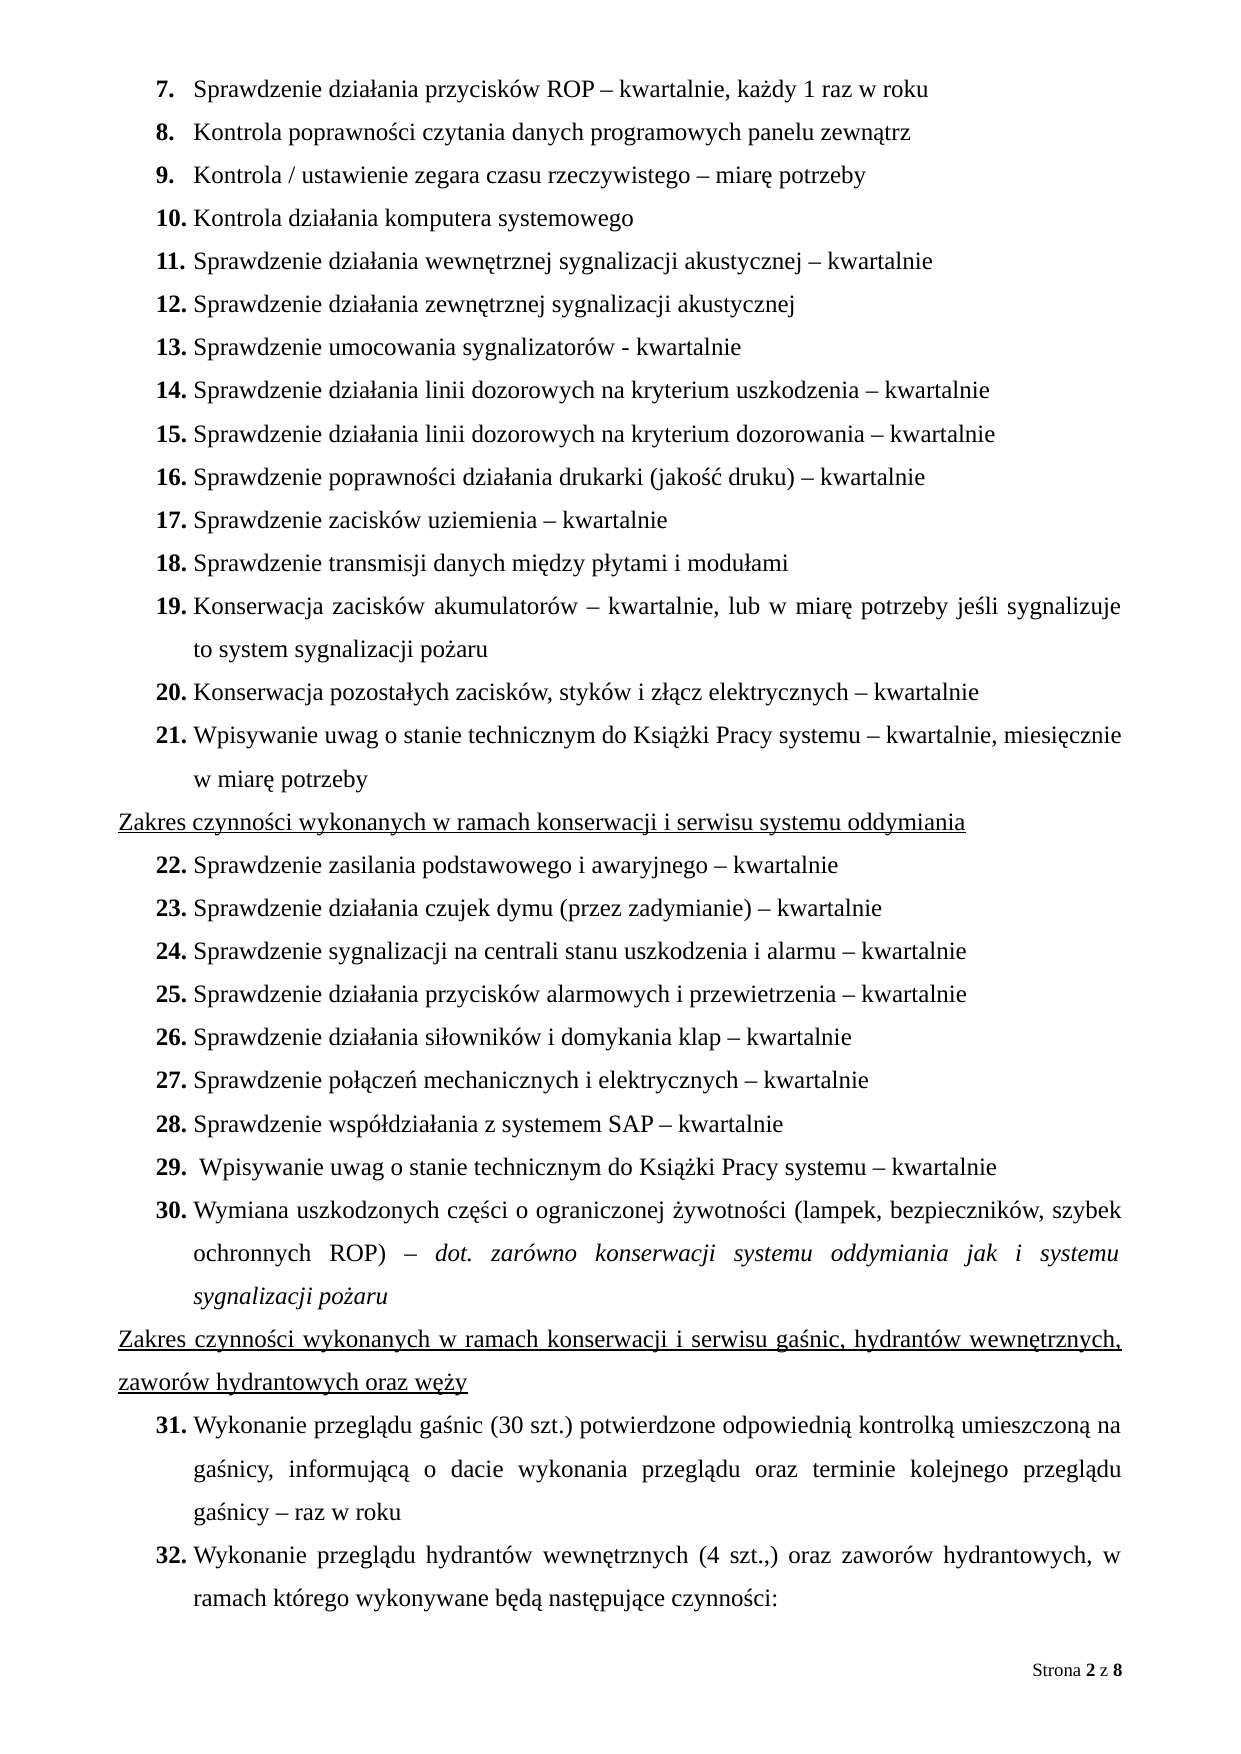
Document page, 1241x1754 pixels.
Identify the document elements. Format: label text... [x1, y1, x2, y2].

list Sprawdzenie sygnalizacji na centrali stanu uszkodzenia i alarmu – kwartalnie [156, 936, 1122, 965]
list Sprawdzenie umocowania sygnalizatorów - kwartalnie [156, 332, 1122, 361]
list Sprawdzenie zasilania podstawowego i awaryjnego – kwartalnie [156, 850, 1122, 879]
list Wymiana uszkodzonych części o ograniczonej żywotności (lampek, bezpieczników, szybek ochronnych ROP) – dot. zarówno konserwacji systemu oddymiania jak i systemu sygnalizacji pożaru [156, 1195, 1122, 1310]
list Sprawdzenie działania przycisków ROP – kwartalnie, każdy 1 raz w roku [156, 74, 1122, 102]
text Zakres czynności wykonanych w ramach konserwacji i serwisu gaśnic, hydrantów wewnętrznych, [118, 1324, 1122, 1349]
list Wykonanie przeglądu hydrantów wewnętrznych (4 szt.,) oraz zaworów hydrantowych, w ramach którego wykonywane będą następujące czynności: [156, 1540, 1122, 1612]
list Konserwacja zacisków akumulatorów – kwartalnie, lub w miarę potrzeby jeśli sygnalizuje to system sygnalizacji pożaru [156, 591, 1122, 663]
list Sprawdzenie połączeń mechanicznych i elektrycznych – kwartalnie [156, 1066, 1122, 1094]
list Sprawdzenie poprawności działania drukarki (jakość druku) – kwartalnie [156, 462, 1122, 491]
list Konserwacja pozostałych zacisków, styków i złącz elektrycznych – kwartalnie [156, 677, 1122, 706]
list Wpisywanie uwag o stanie technicznym do Książki Pracy systemu – kwartalnie [156, 1152, 1122, 1181]
list Sprawdzenie działania przycisków alarmowych i przewietrzenia – kwartalnie [156, 979, 1122, 1008]
list Kontrola działania komputera systemowego [156, 203, 1122, 232]
list Sprawdzenie działania linii dozorowych na kryterium dozorowania – kwartalnie [156, 419, 1122, 447]
list Sprawdzenie działania linii dozorowych na kryterium uszkodzenia – kwartalnie [156, 376, 1122, 404]
list Wpisywanie uwag o stanie technicznym do Książki Pracy systemu – kwartalnie, miesięcznie w miarę potrzeby [156, 721, 1122, 792]
list Kontrola / ustawienie zegara czasu rzeczywistego – miarę potrzeby [156, 160, 1122, 189]
list Sprawdzenie działania czujek dymu (przez zadymianie) – kwartalnie [156, 893, 1122, 922]
list Sprawdzenie współdziałania z systemem SAP – kwartalnie [156, 1109, 1122, 1137]
list Sprawdzenie działania zewnętrznej sygnalizacji akustycznej [156, 289, 1122, 318]
list Sprawdzenie transmisji danych między płytami i modułami [156, 548, 1122, 577]
list Sprawdzenie zacisków uziemienia – kwartalnie [156, 505, 1122, 534]
list Sprawdzenie działania siłowników i domykania klap – kwartalnie [156, 1022, 1122, 1051]
list Kontrola poprawności czytania danych programowych panelu zewnątrz [156, 117, 1122, 146]
list Sprawdzenie działania wewnętrznej sygnalizacji akustycznej – kwartalnie [156, 246, 1122, 275]
text zaworów hydrantowych oraz węży [118, 1351, 1122, 1396]
list Wykonanie przeglądu gaśnic (30 szt.) potwierdzone odpowiednią kontrolką umieszczoną na gaśnicy, informującą o dacie wykonania przeglądu oraz terminie kolejnego przeglądu gaśnicy – raz w roku [156, 1411, 1122, 1526]
text Zakres czynności wykonanych w ramach konserwacji i serwisu systemu oddymiania [118, 807, 1122, 836]
